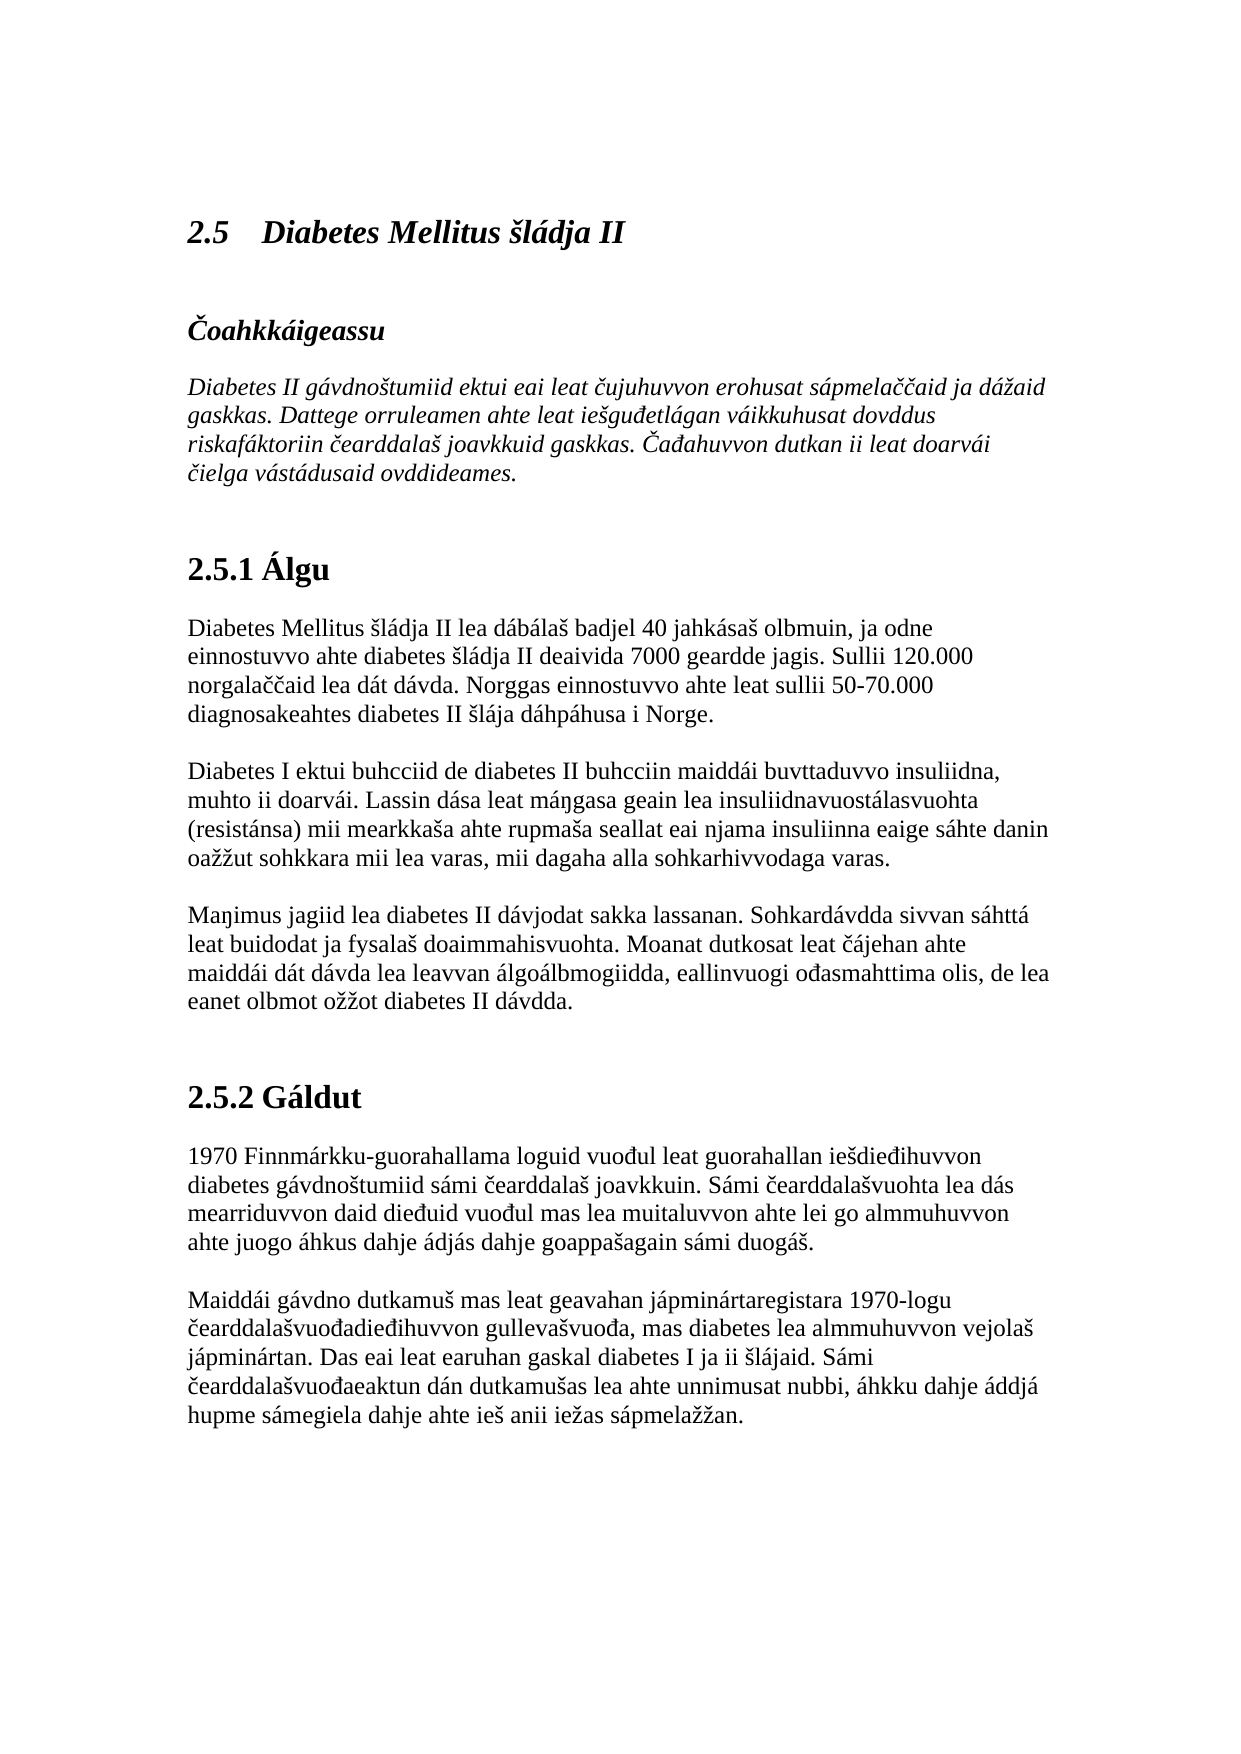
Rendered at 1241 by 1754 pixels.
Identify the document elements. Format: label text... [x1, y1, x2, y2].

text Diabetes II gávdnoštumiid ektui eai leat čujuhuvvon erohusat sápmelaččaid ja dážaid gaskkas. Dattege orruleamen ahte leat iešguđetlágan váikkuhusat dovddus riskafáktoriin čearddalaš joavkkuid gaskkas. Čađahuvvon dutkan ii leat doarvái čielga vástádusaid ovddideames. [187, 372, 1053, 487]
subtitle 2.5.1 Álgu [187, 549, 1053, 588]
text Maŋimus jagiid lea diabetes II dávjodat sakka lassanan. Sohkardávdda sivvan sáhttá leat buidodat ja fysalaš doaimmahisvuohta. Moanat dutkosat leat čájehan ahte maiddái dát dávda lea leavvan álgoálbmogiidda, eallinvuogi ođasmahttima olis, de lea eanet olbmot ožžot diabetes II dávdda. [187, 900, 1053, 1015]
text Diabetes Mellitus šládja II lea dábálaš badjel 40 jahkásaš olbmuin, ja odne einnostuvvo ahte diabetes šládja II deaivida 7000 geardde jagis. Sullii 120.000 norgalaččaid lea dát dávda. Norggas einnostuvvo ahte leat sullii 50-70.000 diagnosakeahtes diabetes II šlája dáhpáhusa i Norge. [187, 613, 1053, 728]
text 1970 Finnmárkku-guorahallama loguid vuođul leat guorahallan iešdieđihuvvon diabetes gávdnoštumiid sámi čearddalaš joavkkuin. Sámi čearddalašvuohta lea dás mearriduvvon daid dieđuid vuođul mas lea muitaluvvon ahte lei go almmuhuvvon ahte juogo áhkus dahje ádjás dahje goappašagain sámi duogáš. [187, 1141, 1053, 1256]
subtitle Čoahkkáigeassu [187, 313, 1053, 347]
text Maiddái gávdno dutkamuš mas leat geavahan jápminártaregistara 1970-logu čearddalašvuođadieđihuvvon gullevašvuođa, mas diabetes lea almmuhuvvon vejolaš jápminártan. Das eai leat earuhan gaskal diabetes I ja ii šlájaid. Sámi čearddalašvuođaeaktun dán dutkamušas lea ahte unnimusat nubbi, áhkku dahje áddjá hupme sámegiela dahje ahte ieš anii iežas sápmelažžan. [187, 1285, 1053, 1428]
subtitle 2.5 Diabetes Mellitus šládja II [187, 212, 1053, 251]
text Diabetes I ektui buhcciid de diabetes II buhcciin maiddái buvttaduvvo insuliidna, muhto ii doarvái. Lassin dása leat máŋgasa geain lea insuliidnavuostálasvuohta (resistánsa) mii mearkkaša ahte rupmaša seallat eai njama insuliinna eaige sáhte danin oažžut sohkkara mii lea varas, mii dagaha alla sohkarhivvodaga varas. [187, 756, 1053, 871]
subtitle 2.5.2 Gáldut [187, 1078, 1053, 1116]
